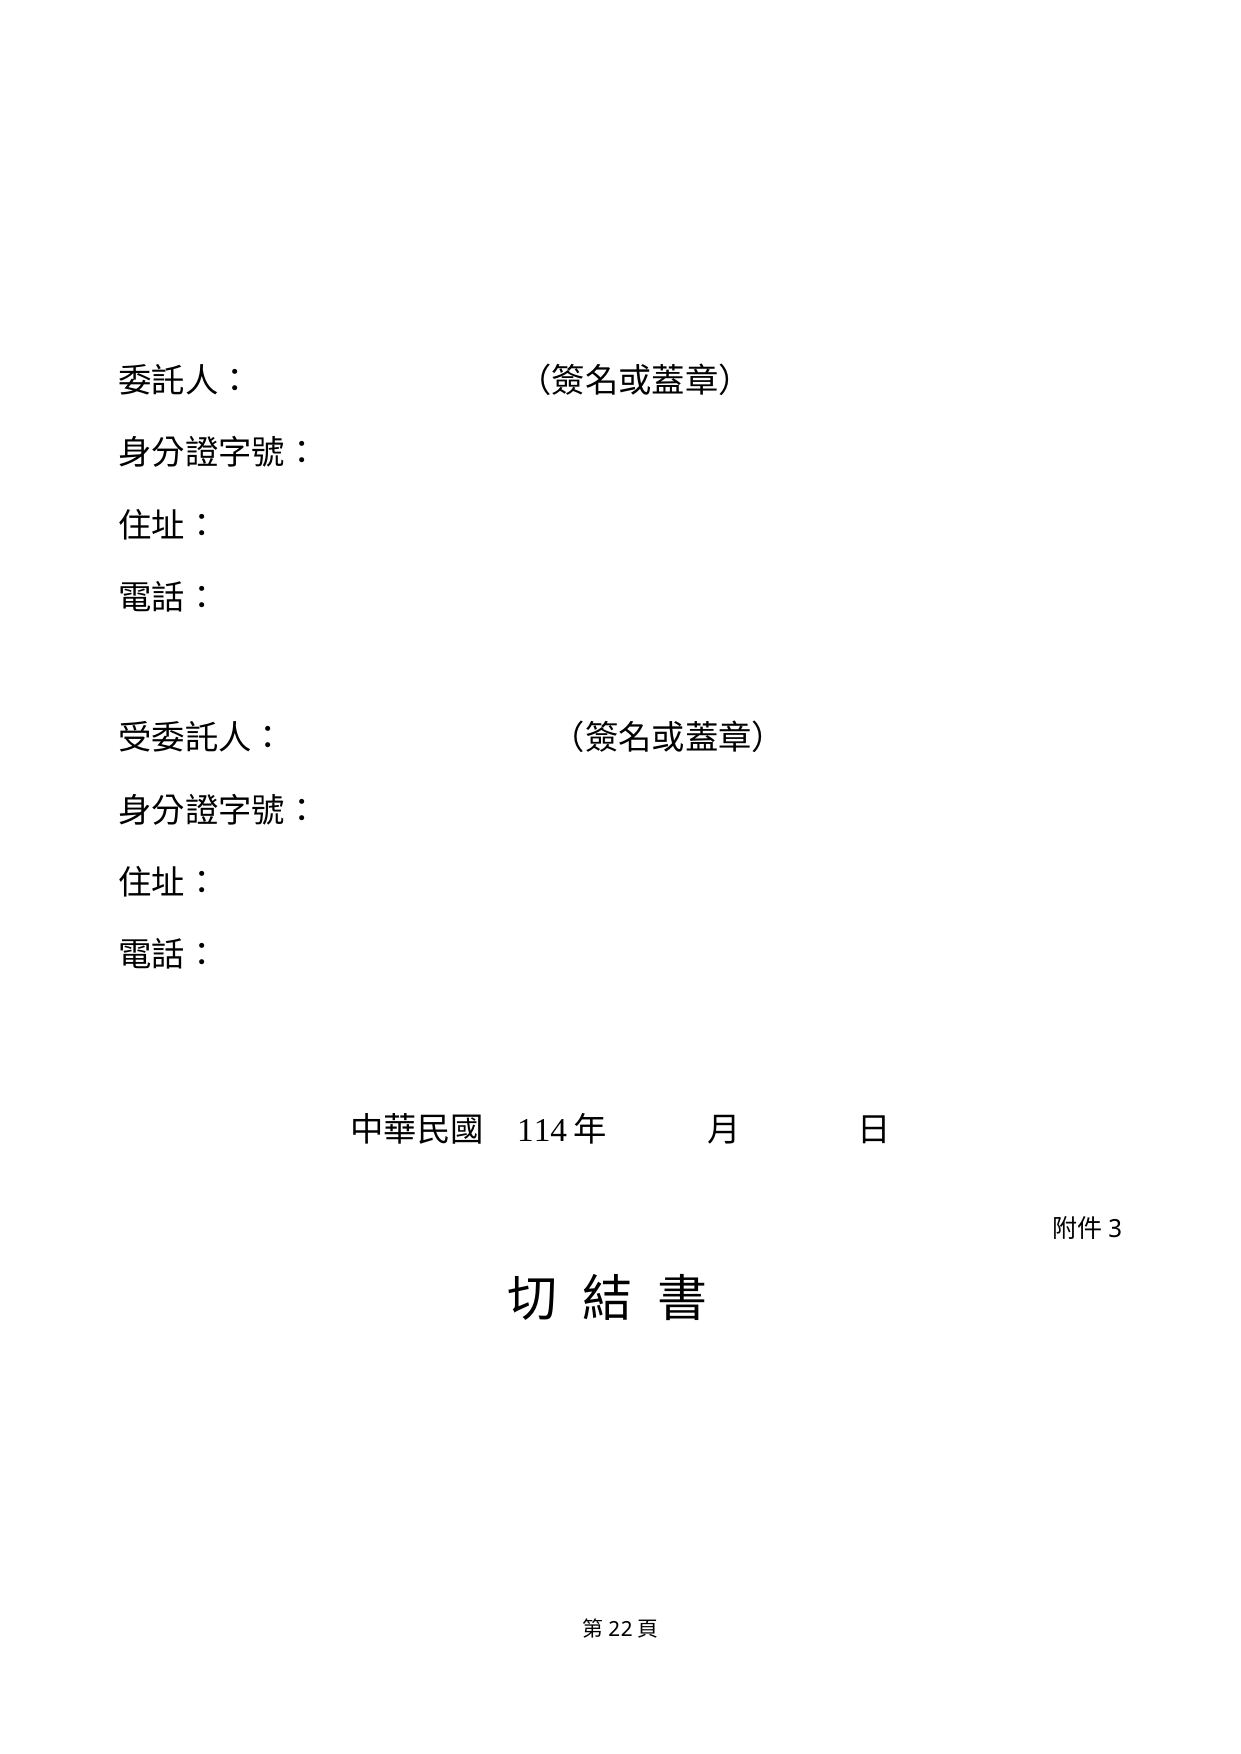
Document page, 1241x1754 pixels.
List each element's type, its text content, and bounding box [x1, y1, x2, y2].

text 中華民國 114年 月 日 [118, 1102, 1122, 1151]
text 電話： [118, 571, 1122, 619]
text 身分證字號： [118, 426, 1122, 474]
text 切 結 書 [118, 1258, 1122, 1330]
text 住址： [118, 856, 1122, 904]
text 附件3 [118, 1185, 1122, 1248]
text 受委託人： （簽名或蓋章） [118, 711, 1122, 759]
text 電話： [118, 928, 1122, 976]
text 委託人： （簽名或蓋章） [118, 354, 1122, 402]
text 住址： [118, 498, 1122, 547]
text 身分證字號： [118, 783, 1122, 832]
